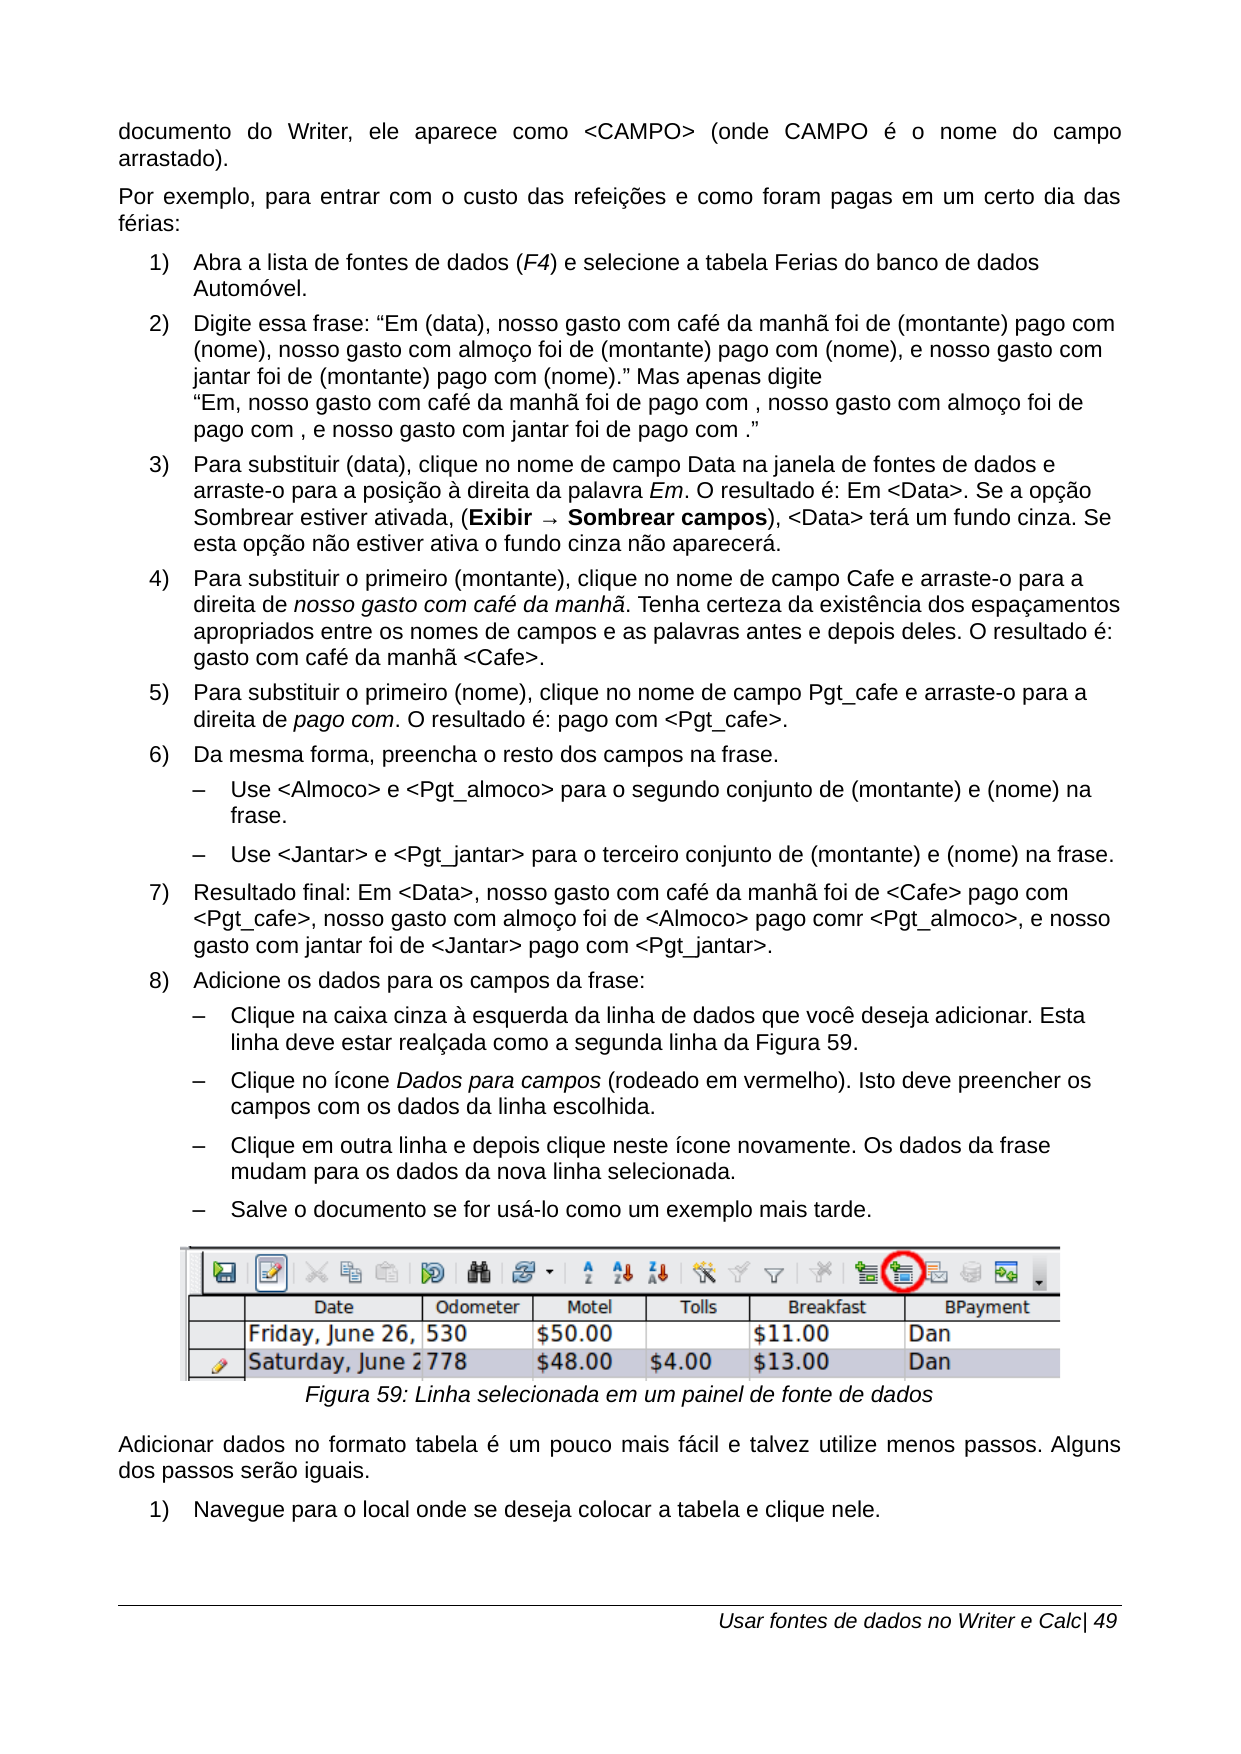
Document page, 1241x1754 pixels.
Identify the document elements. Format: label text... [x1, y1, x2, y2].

list Para substituir o primeiro (montante), clique no nome de campo Cafe e arraste-o para a direita de nosso gasto com café da manhã. Tenha certeza da existência dos espaçamentos apropriados entre os nomes de campos e as palavras antes e depois deles. O resultado é: gasto com café da manhã <Cafe>. [169, 565, 1122, 670]
text Adicionar dados no formato tabela é um pouco mais fácil e talvez utilize menos passos. Alguns dos passos serão iguais. [118, 1431, 1122, 1483]
list Digite essa frase: “Em (data), nosso gasto com café da manhã foi de (montante) pago com (nome), nosso gasto com almoço foi de (montante) pago com (nome), e nosso gasto com jantar foi de (montante) pago com (nome).” Mas apenas digite “Em, nosso gasto com café da manhã foi de pago com , nosso gasto com almoço foi de pago com , e nosso gasto com jantar foi de pago com .” [169, 310, 1122, 442]
picture [180, 1246, 1061, 1381]
list Clique no ícone Dados para campos (rodeado em vermelho). Isto deve preencher os campos com os dados da linha escolhida. [192, 1067, 1122, 1119]
text Por exemplo, para entrar com o custo das refeições e como foram pagas em um certo dia das férias: [118, 183, 1122, 236]
list Para substituir (data), clique no nome de campo Data na janela de fontes de dados e arraste-o para a posição à direita da palavra Em. O resultado é: Em <Data>. Se a opção Sombrear estiver ativada, (Exibir → Sombrear campos), <Data> terá um fundo cinza. Se esta opção não estiver ativa o fundo cinza não aparecerá. [169, 451, 1122, 556]
list Salve o documento se for usá-lo como um exemplo mais tarde. [192, 1196, 1122, 1223]
list Use <Almoco> e <Pgt_almoco> para o segundo conjunto de (montante) e (nome) na frase. [192, 776, 1122, 829]
list Adicione os dados para os campos da frase: [169, 967, 1122, 993]
list Clique na caixa cinza à esquerda da linha de dados que você deseja adicionar. Esta linha deve estar realçada como a segunda linha da Figura 59. [192, 1002, 1122, 1055]
list Use <Jantar> e <Pgt_jantar> para o terceiro conjunto de (montante) e (nome) na frase. [192, 841, 1122, 867]
list Para substituir o primeiro (nome), clique no nome de campo Pgt_cafe e arraste-o para a direita de pago com. O resultado é: pago com <Pgt_cafe>. [169, 679, 1122, 732]
list Clique em outra linha e depois clique neste ícone novamente. Os dados da frase mudam para os dados da nova linha selecionada. [192, 1132, 1122, 1184]
list Navegue para o local onde se deseja colocar a tabela e clique nele. [169, 1496, 1122, 1522]
list Da mesma forma, preencha o resto dos campos na frase. [169, 741, 1122, 767]
text Figura 59: Linha selecionada em um painel de fonte de dados [180, 1381, 1060, 1407]
list Resultado final: Em <Data>, nosso gasto com café da manhã foi de <Cafe> pago com <Pgt_cafe>, nosso gasto com almoço foi de <Almoco> pago comr <Pgt_almoco>, e nosso gasto com jantar foi de <Jantar> pago com <Pgt_jantar>. [169, 879, 1122, 958]
list Abra a lista de fontes de dados (F4) e selecione a tabela Ferias do banco de dados Automóvel. [169, 248, 1122, 301]
text documento do Writer, ele aparece como <CAMPO> (onde CAMPO é o nome do campo arrastado). [118, 118, 1122, 171]
